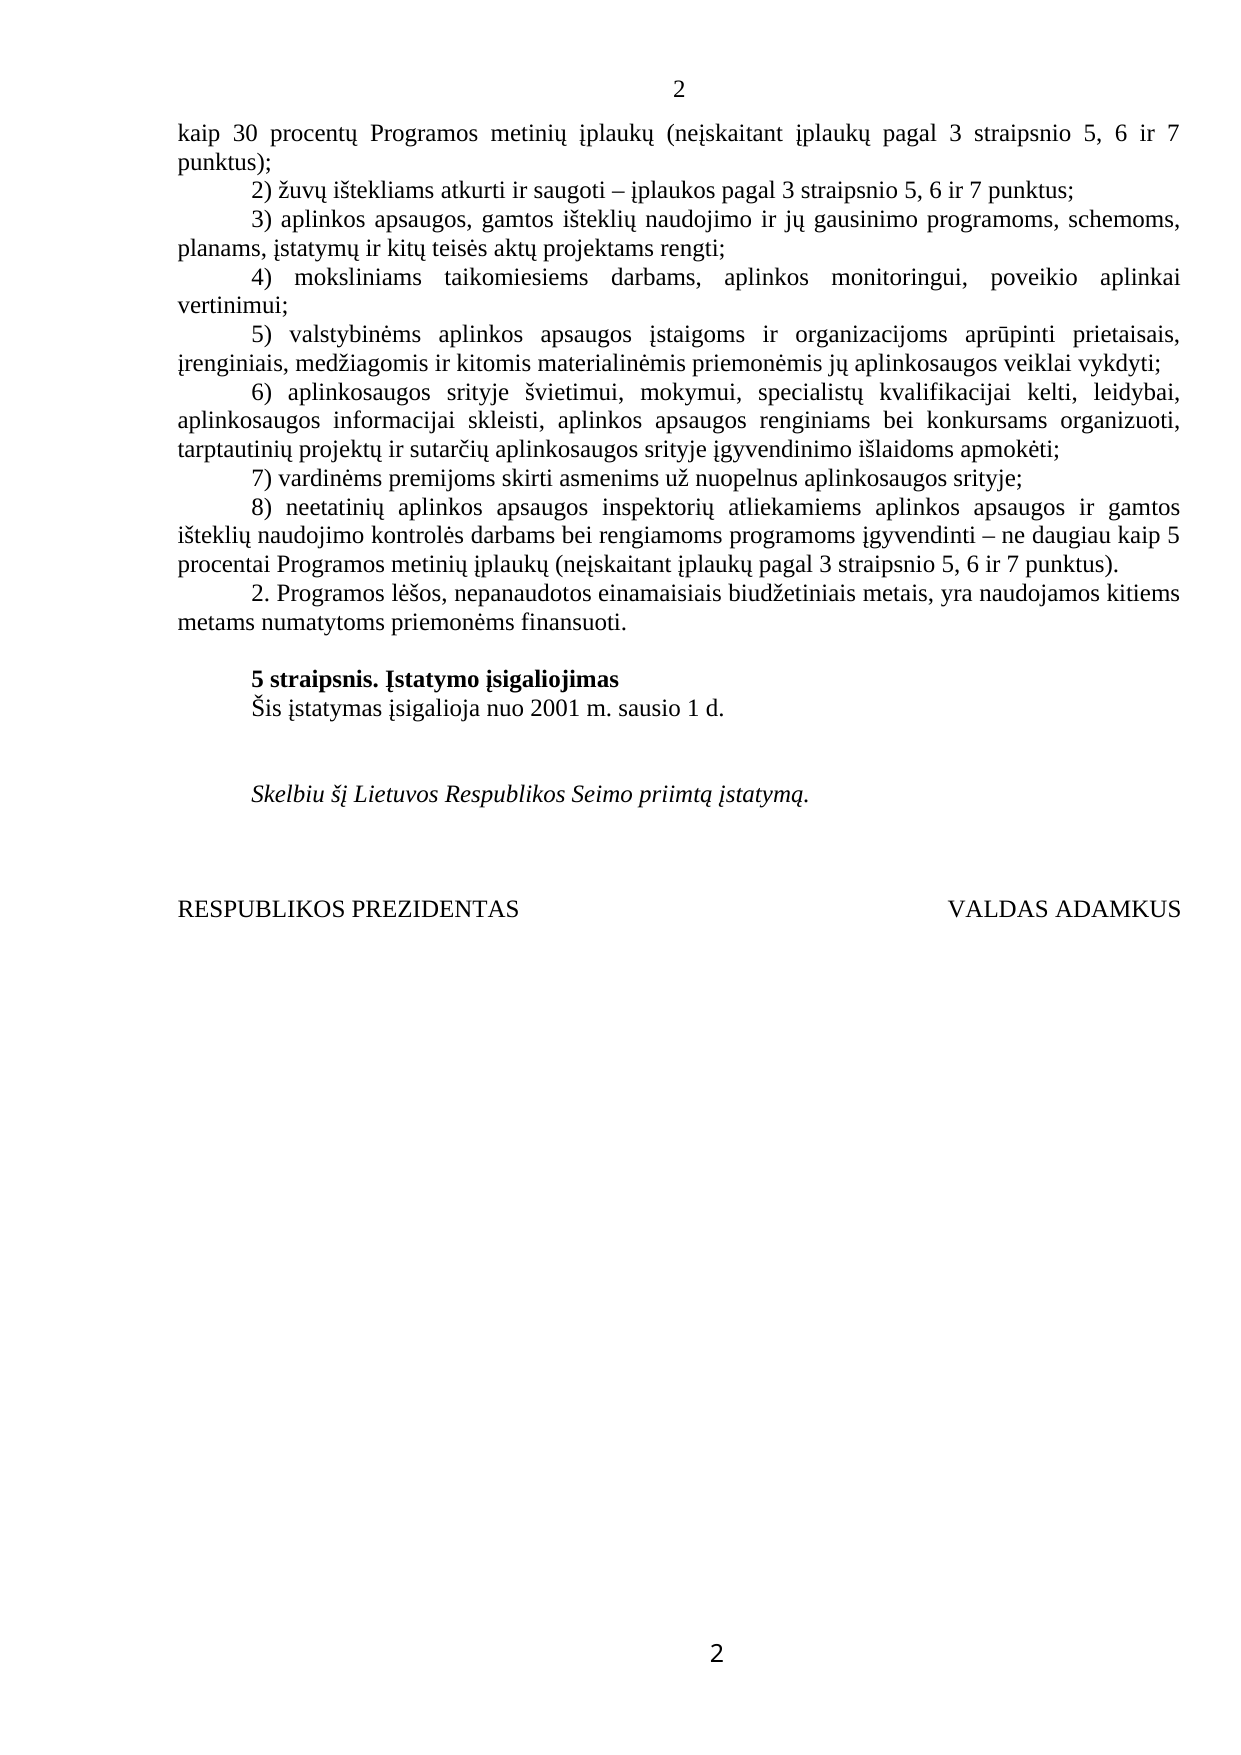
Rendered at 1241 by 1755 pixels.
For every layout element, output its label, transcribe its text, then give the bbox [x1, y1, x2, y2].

text kaip 30 procentų Programos metinių įplaukų (neįskaitant įplaukų pagal 3 straipsnio 5, 6 ir 7 punktus); [177, 118, 1181, 176]
text 2) žuvų ištekliams atkurti ir saugoti – įplaukos pagal 3 straipsnio 5, 6 ir 7 punktus; [177, 176, 1181, 204]
text Šis įstatymas įsigalioja nuo 2001 m. sausio 1 d. [177, 693, 1181, 722]
text 2. Programos lėšos, nepanaudotos einamaisiais biudžetiniais metais, yra naudojamos kitiems metams numatytoms priemonėms finansuoti. [177, 578, 1181, 636]
text 6) aplinkosaugos srityje švietimui, mokymui, specialistų kvalifikacijai kelti, leidybai, aplinkosaugos informacijai skleisti, aplinkos apsaugos renginiams bei konkursams organizuoti, tarptautinių projektų ir sutarčių aplinkosaugos srityje įgyvendinimo išlaidoms apmokėti; [177, 377, 1181, 463]
text 8) neetatinių aplinkos apsaugos inspektorių atliekamiems aplinkos apsaugos ir gamtos išteklių naudojimo kontrolės darbams bei rengiamoms programoms įgyvendinti – ne daugiau kaip 5 procentai Programos metinių įplaukų (neįskaitant įplaukų pagal 3 straipsnio 5, 6 ir 7 punktus). [177, 492, 1181, 578]
text 4) moksliniams taikomiesiems darbams, aplinkos monitoringui, poveikio aplinkai vertinimui; [177, 262, 1181, 319]
text Skelbiu šį Lietuvos Respublikos Seimo priimtą įstatymą. [177, 779, 1181, 808]
text 7) vardinėms premijoms skirti asmenims už nuopelnus aplinkosaugos srityje; [177, 463, 1181, 492]
text 3) aplinkos apsaugos, gamtos išteklių naudojimo ir jų gausinimo programoms, schemoms, planams, įstatymų ir kitų teisės aktų projektams rengti; [177, 204, 1181, 262]
text RESPUBLIKOS PREZIDENTAS VALDAS ADAMKUS [177, 894, 1181, 923]
text 5) valstybinėms aplinkos apsaugos įstaigoms ir organizacijoms aprūpinti prietaisais, įrenginiais, medžiagomis ir kitomis materialinėmis priemonėmis jų aplinkosaugos veiklai vykdyti; [177, 319, 1181, 377]
text 5 straipsnis. Įstatymo įsigaliojimas [177, 664, 1181, 693]
